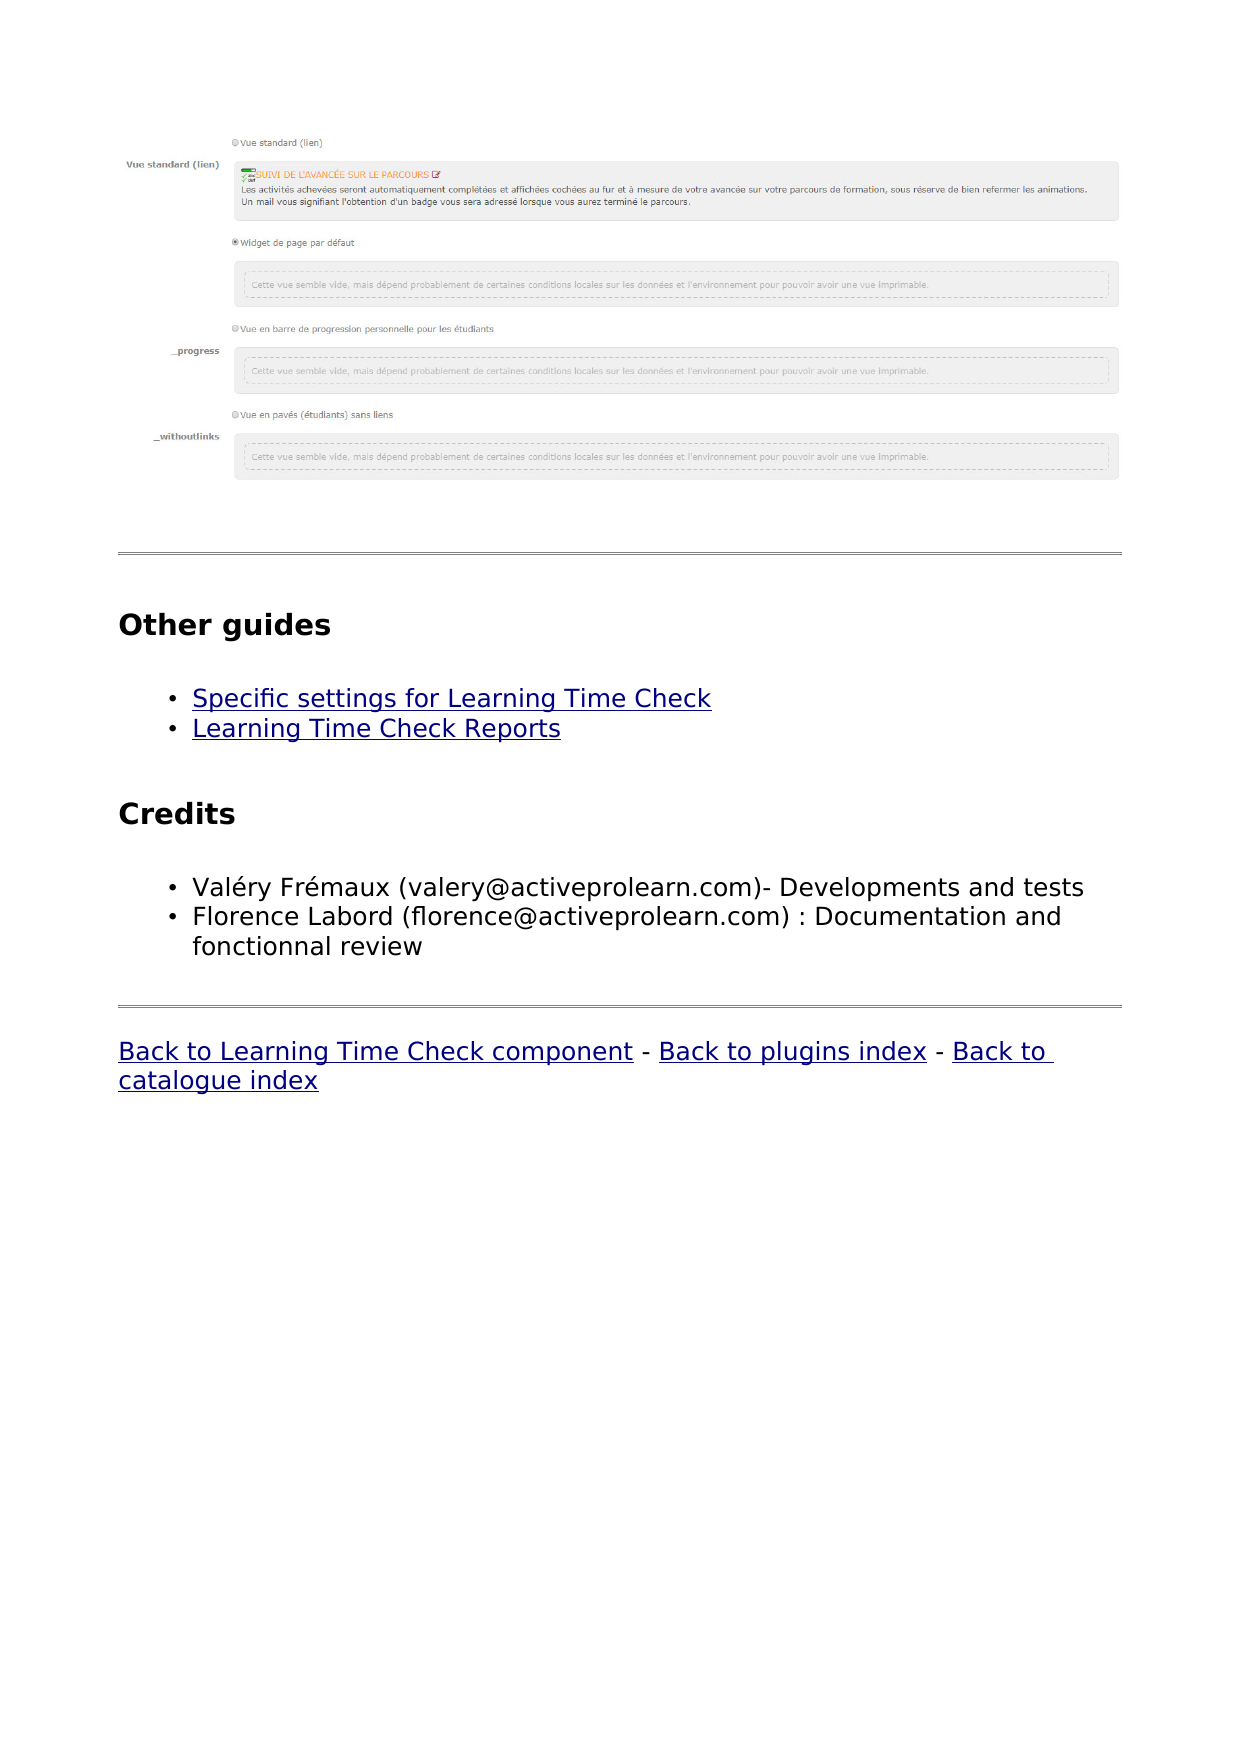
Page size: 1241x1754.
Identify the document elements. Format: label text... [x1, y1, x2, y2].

subtitle Credits [118, 797, 1122, 831]
list Specific settings for Learning Time Check [177, 684, 1122, 714]
picture [118, 118, 1123, 496]
list Florence Labord (florence@activeprolearn.com) : Documentation and fonctionnal review [177, 902, 1122, 961]
text Back to Learning Time Check component - Back to plugins index - Back to catalogue index [118, 1037, 1122, 1095]
subtitle Other guides [118, 609, 1122, 643]
list Valéry Frémaux (valery@activeprolearn.com)- Developments and tests [177, 873, 1122, 902]
list Learning Time Check Reports [177, 714, 1122, 743]
